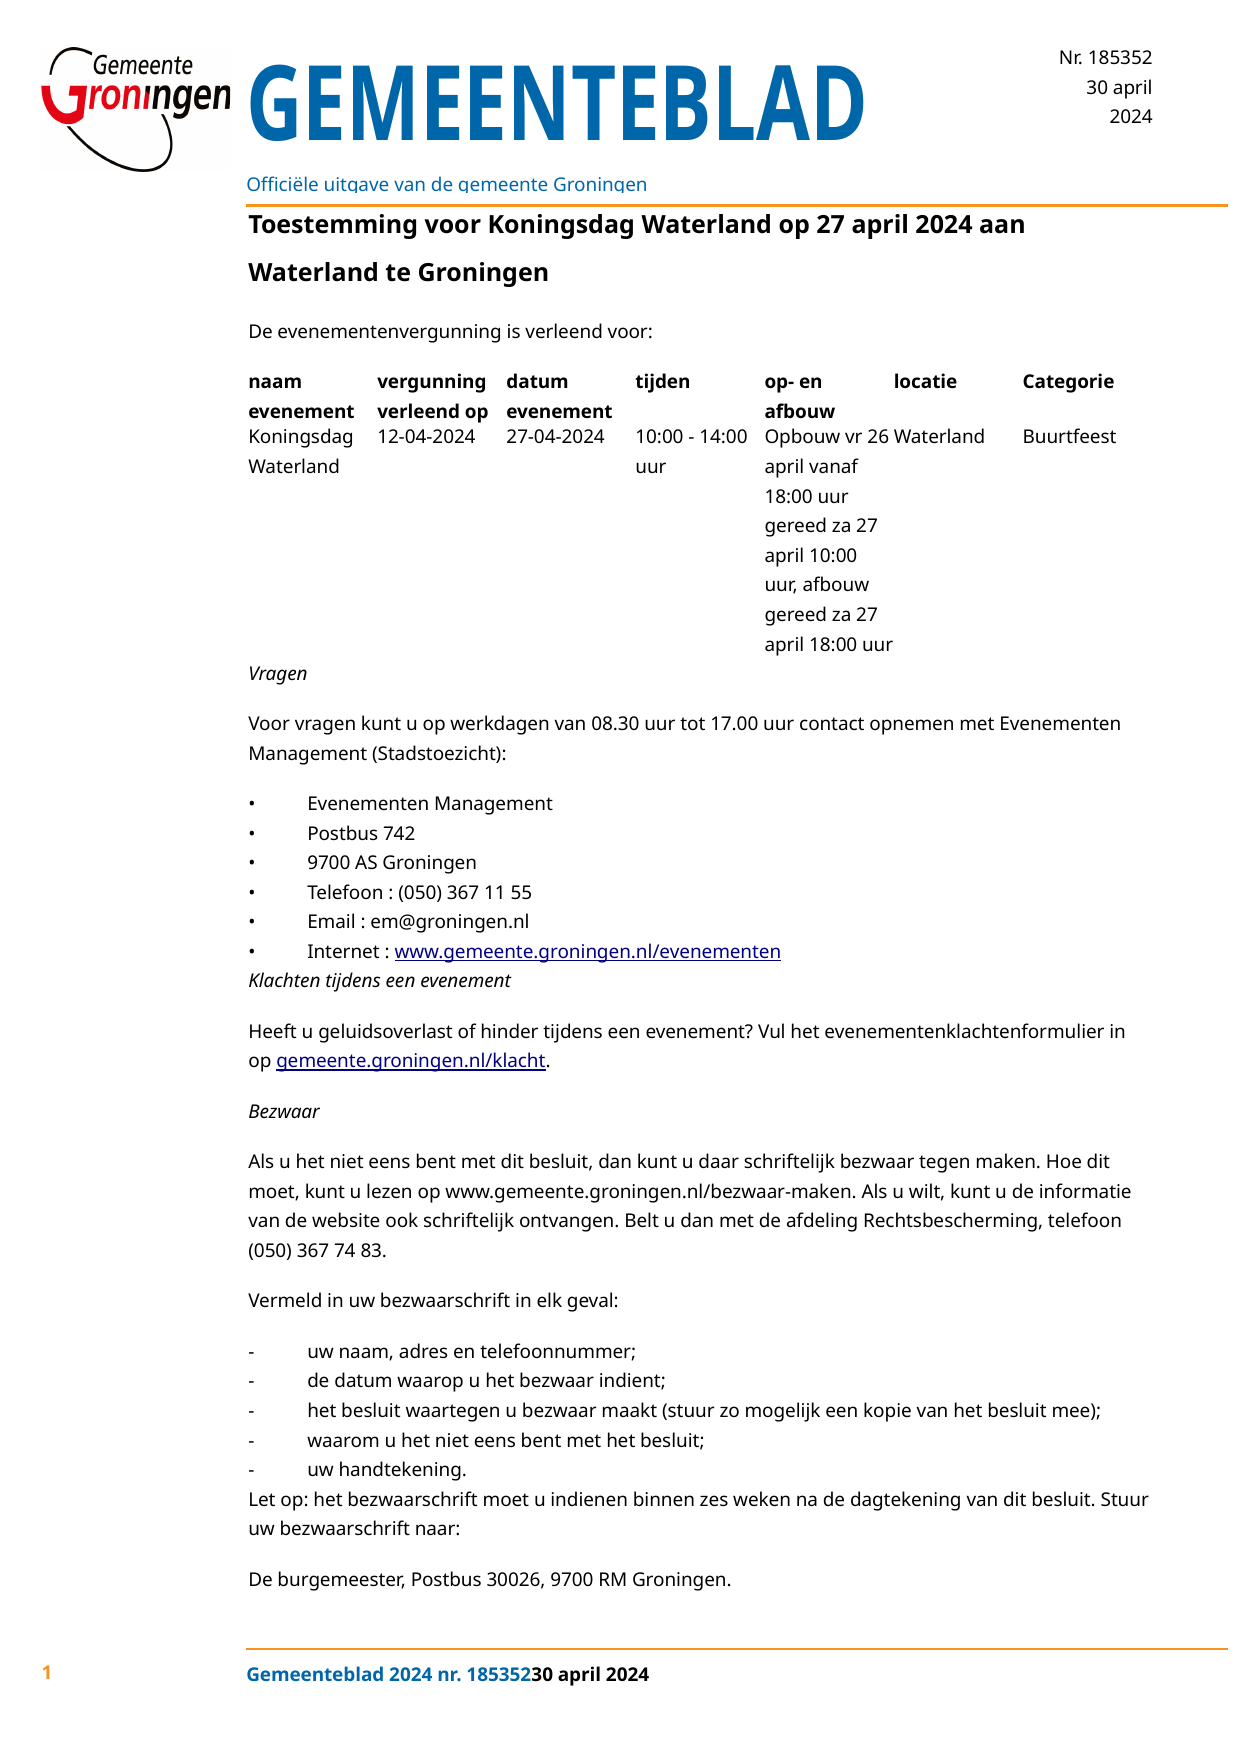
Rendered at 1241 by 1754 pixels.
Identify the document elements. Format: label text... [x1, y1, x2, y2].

text Let op: het bezwaarschrift moet u indienen binnen zes weken na de dagtekening van dit besluit. Stuur uw bezwaarschrift naar: [248, 1486, 1152, 1541]
list uw handtekening. [248, 1456, 1152, 1482]
table_cell Opbouw vr 26 april vanaf 18:00 uur gereed za 27 april 10:00 uur, afbouw gereed za 27 april 18:00 uur [764, 424, 893, 657]
list de datum waarop u het bezwaar indient; [248, 1368, 1152, 1393]
text Vragen [248, 660, 1152, 686]
list Telefoon : (050) 367 11 55 [248, 879, 1152, 905]
list uw naam, adres en telefoonnummer; [248, 1338, 1152, 1364]
list waarom u het niet eens bent met het besluit; [248, 1427, 1152, 1453]
table_header locatie [894, 369, 1022, 424]
table_header tijden [635, 369, 764, 424]
text De evenementenvergunning is verleend voor: [248, 318, 1152, 344]
table_header naam evenement [248, 369, 377, 424]
picture [41, 47, 231, 172]
table_cell Buurtfeest [1023, 424, 1152, 657]
text Toestemming voor Koningsdag Waterland op 27 april 2024 aan Waterland te Groningen [248, 207, 1152, 288]
table_header Categorie [1023, 369, 1152, 424]
text Bezwaar [248, 1098, 1152, 1124]
table_header op- en afbouw [764, 369, 893, 424]
text Als u het niet eens bent met dit besluit, dan kunt u daar schriftelijk bezwaar tegen maken. Hoe dit moet, kunt u lezen op www.gemeente.groningen.nl/bezwaar-maken. Als u wilt, kunt u de informatie van de website ook schriftelijk ontvangen. Belt u dan met de afdeling Rechtsbescherming, telefoon (050) 367 74 83. [248, 1148, 1152, 1263]
table_header datum evenement [506, 369, 635, 424]
list Email : em@groningen.nl [248, 908, 1152, 934]
table_cell 27-04-2024 [506, 424, 635, 657]
text Klachten tijdens een evenement [248, 968, 1152, 993]
table_cell 12-04-2024 [377, 424, 506, 657]
table_cell 10:00 - 14:00 uur [635, 424, 764, 657]
text Vermeld in uw bezwaarschrift in elk geval: [248, 1288, 1152, 1313]
list Internet : www.gemeente.groningen.nl/evenementen [248, 938, 1152, 964]
list Evenementen Management [248, 790, 1152, 816]
text De burgemeester, Postbus 30026, 9700 RM Groningen. [248, 1566, 1152, 1592]
list het besluit waartegen u bezwaar maakt (stuur zo mogelijk een kopie van het besluit mee); [248, 1397, 1152, 1423]
table_cell Koningsdag Waterland [248, 424, 377, 657]
table_cell Waterland [894, 424, 1022, 657]
table_header vergunning verleend op [377, 369, 506, 424]
text Heeft u geluidsoverlast of hinder tijdens een evenement? Vul het evenementenklachtenformulier in op gemeente.groningen.nl/klacht. [248, 1018, 1152, 1073]
list Postbus 742 [248, 820, 1152, 846]
text Voor vragen kunt u op werkdagen van 08.30 uur tot 17.00 uur contact opnemen met Evenementen Management (Stadstoezicht): [248, 710, 1152, 766]
list 9700 AS Groningen [248, 849, 1152, 875]
